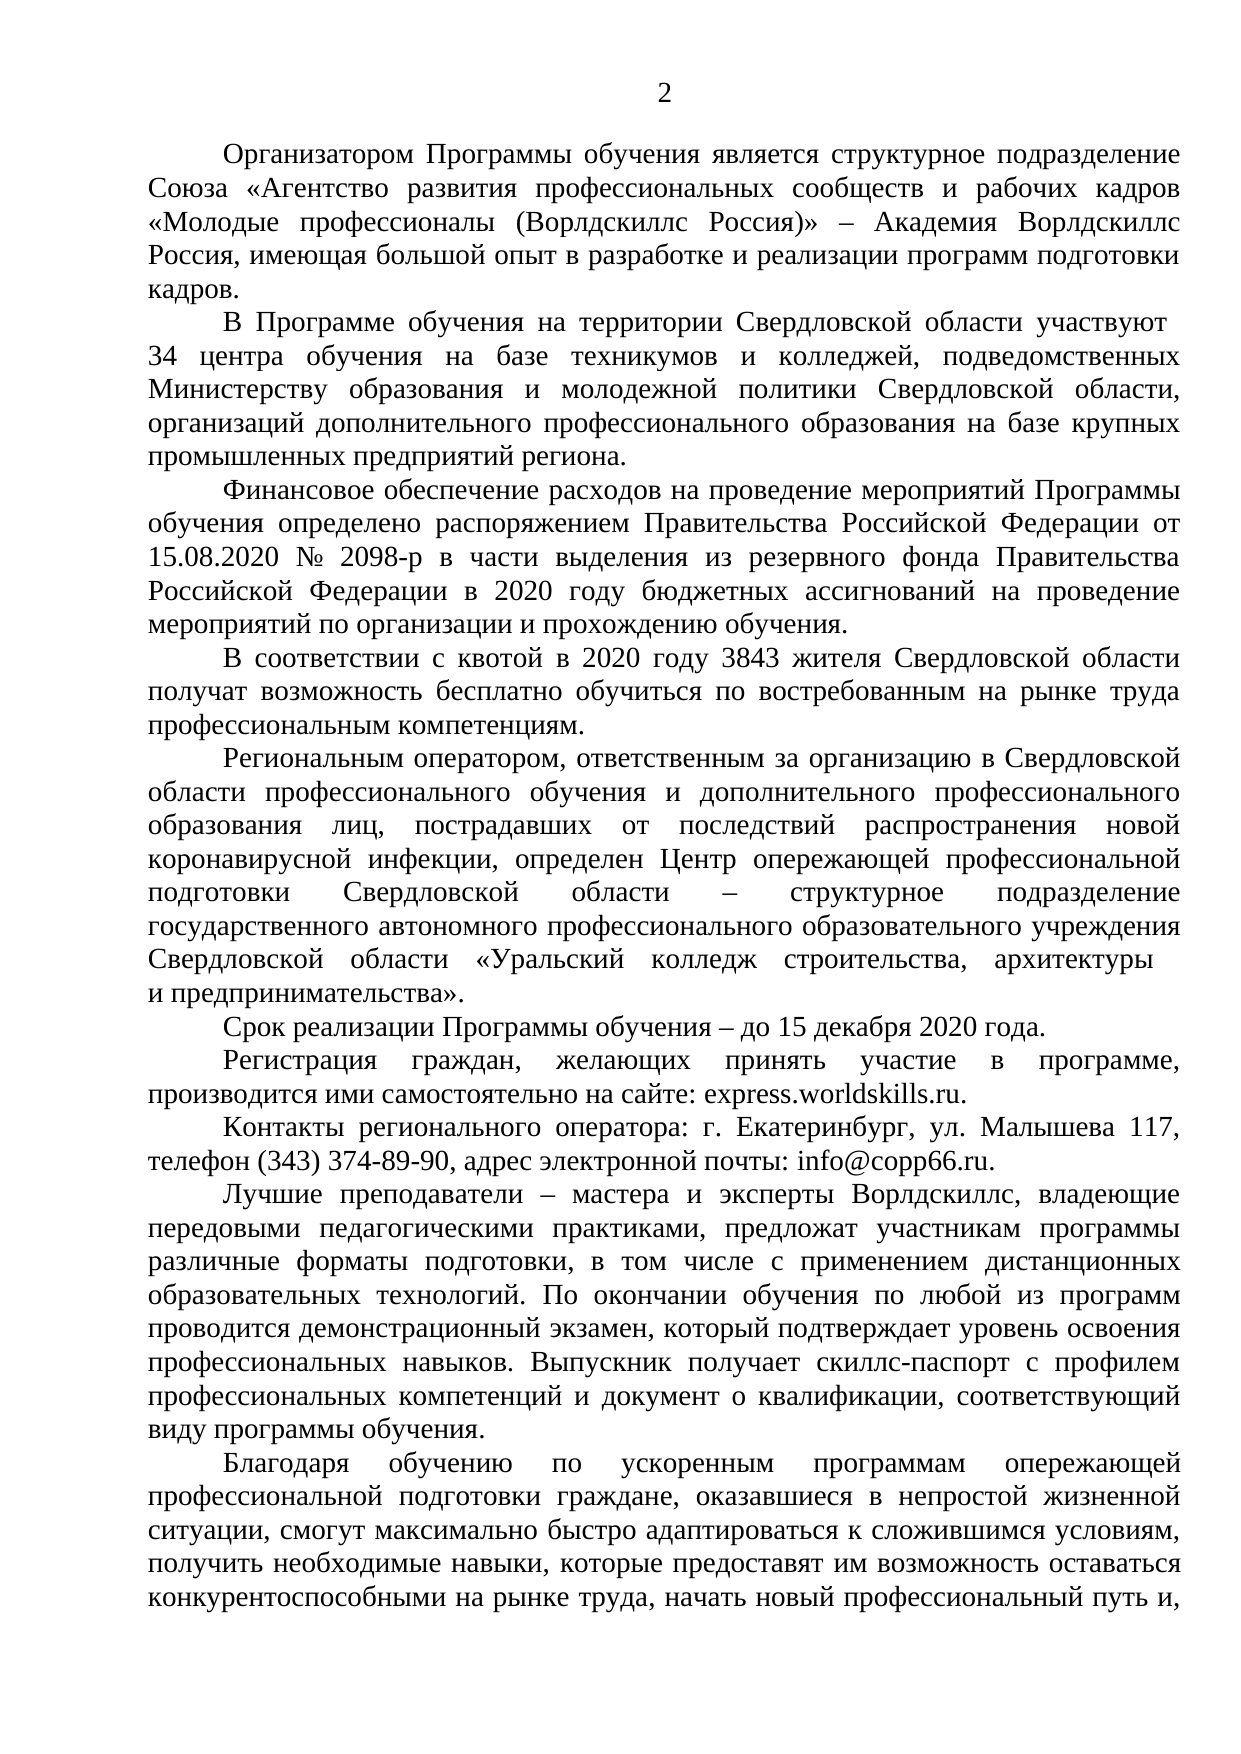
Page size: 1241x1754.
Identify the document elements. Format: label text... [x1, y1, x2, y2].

text Благодаря обучению по ускоренным программам опережающей профессиональной подготовки граждане, оказавшиеся в непростой жизненной ситуации, смогут максимально быстро адаптироваться к сложившимся условиям, получить необходимые навыки, которые предоставят им возможность оставаться конкурентоспособными на рынке труда, начать новый профессиональный путь и, [148, 1445, 1181, 1612]
text Финансовое обеспечение расходов на проведение мероприятий Программы обучения определено распоряжением Правительства Российской Федерации от 15.08.2020 № 2098-р в части выделения из резервного фонда Правительства Российской Федерации в 2020 году бюджетных ассигнований на проведение мероприятий по организации и прохождению обучения. [148, 472, 1181, 640]
text Региональным оператором, ответственным за организацию в Свердловской области профессионального обучения и дополнительного профессионального образования лиц, пострадавших от последствий распространения новой коронавирусной инфекции, определен Центр опережающей профессиональной подготовки Свердловской области – структурное подразделение государственного автономного профессионального образовательного учреждения Свердловской области «Уральский колледж строительства, архитектуры и предпринимательства». [148, 740, 1181, 1009]
text Срок реализации Программы обучения – до 15 декабря 2020 года. [148, 1009, 1181, 1042]
text В соответствии с квотой в 2020 году 3843 жителя Свердловской области получат возможность бесплатно обучиться по востребованным на рынке труда профессиональным компетенциям. [148, 640, 1181, 740]
text Контакты регионального оператора: г. Екатеринбург, ул. Малышева 117, телефон (343) 374-89-90, адрес электронной почты: info@copp66.ru. [148, 1109, 1181, 1176]
text В Программе обучения на территории Свердловской области участвуют 34 центра обучения на базе техникумов и колледжей, подведомственных Министерству образования и молодежной политики Свердловской области, организаций дополнительного профессионального образования на базе крупных промышленных предприятий региона. [148, 304, 1181, 472]
text Регистрация граждан, желающих принять участие в программе, производится ими самостоятельно на сайте: express.worldskills.ru. [148, 1042, 1181, 1109]
text Лучшие преподаватели – мастера и эксперты Ворлдскиллс, владеющие передовыми педагогическими практиками, предложат участникам программы различные форматы подготовки, в том числе с применением дистанционных образовательных технологий. По окончании обучения по любой из программ проводится демонстрационный экзамен, который подтверждает уровень освоения профессиональных навыков. Выпускник получает скиллс-паспорт с профилем профессиональных компетенций и документ о квалификации, соответствующий виду программы обучения. [148, 1176, 1181, 1445]
text Организатором Программы обучения является структурное подразделение Союза «Агентство развития профессиональных сообществ и рабочих кадров «Молодые профессионалы (Ворлдскиллс Россия)» – Академия Ворлдскиллс Россия, имеющая большой опыт в разработке и реализации программ подготовки кадров. [148, 137, 1181, 304]
